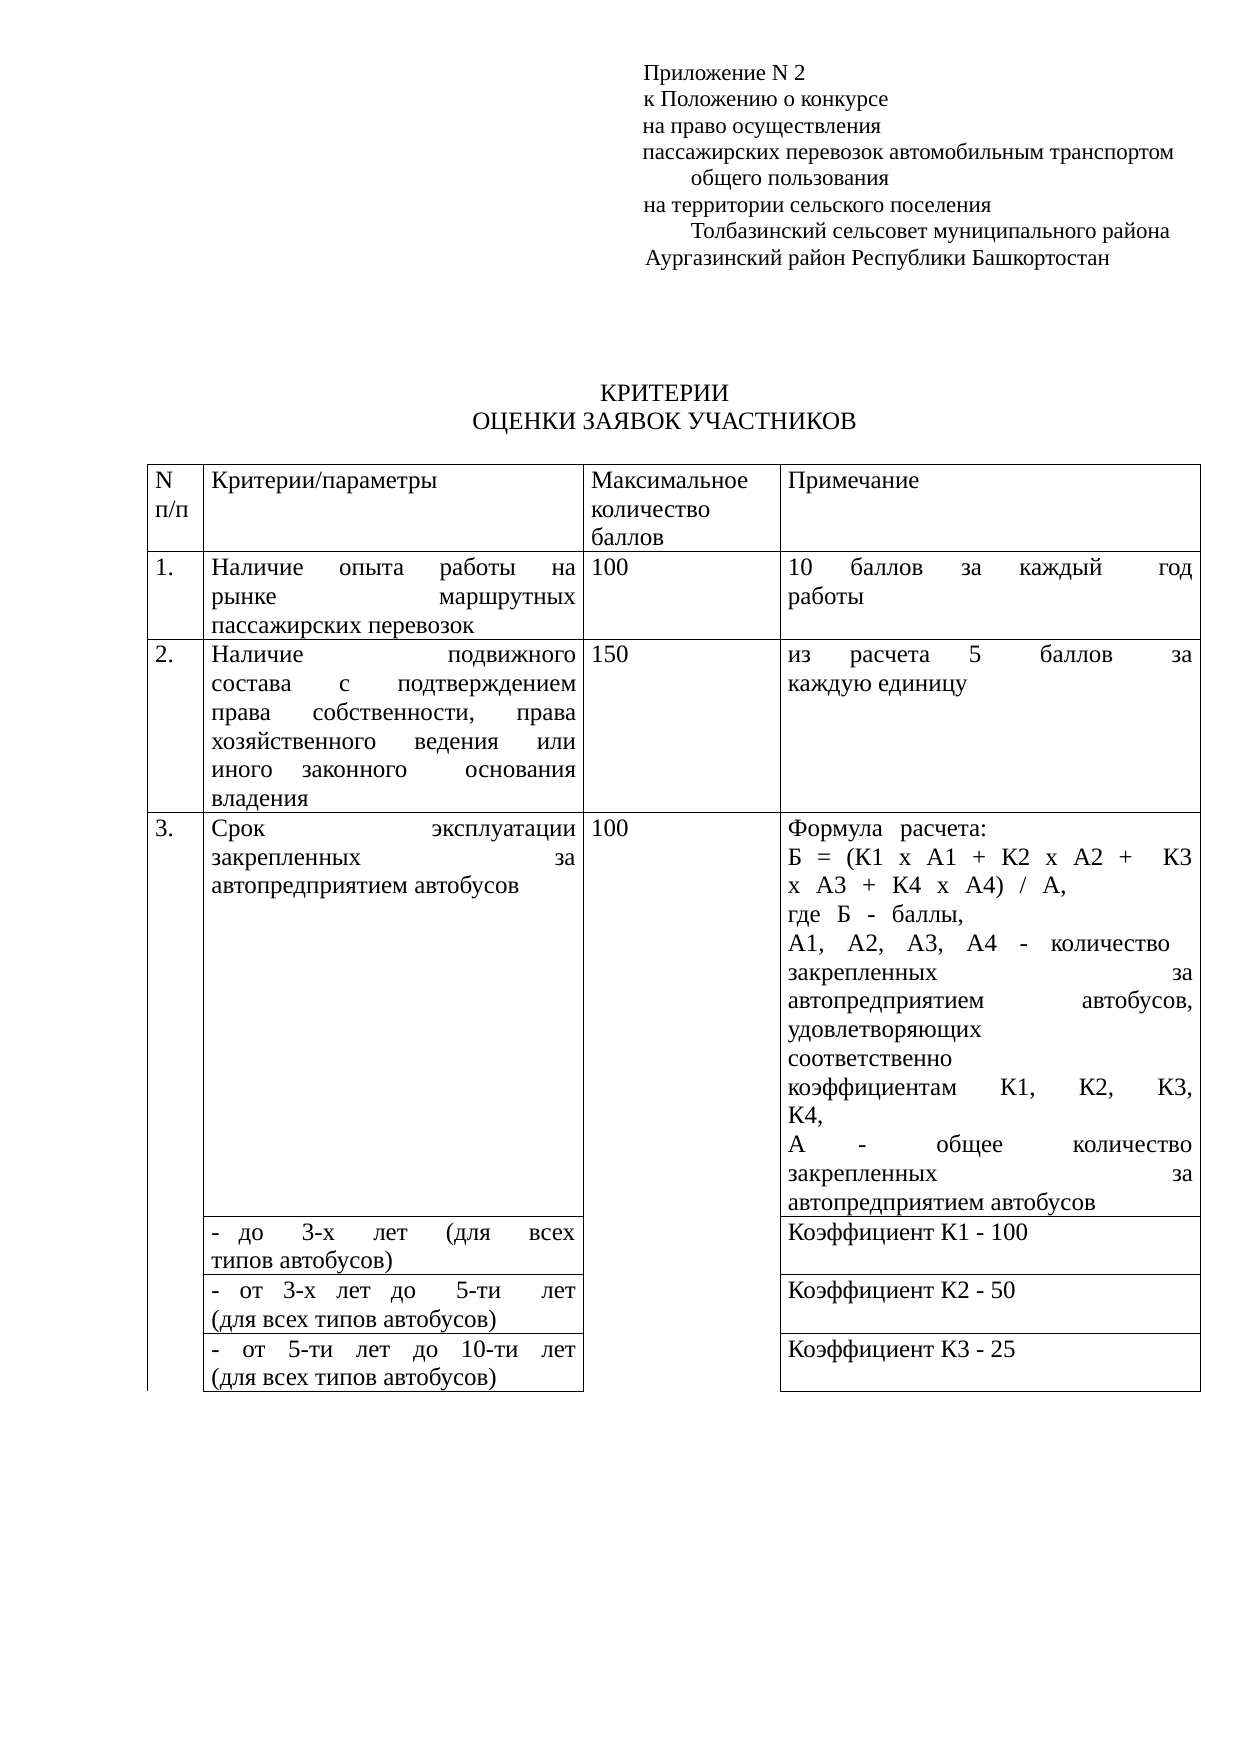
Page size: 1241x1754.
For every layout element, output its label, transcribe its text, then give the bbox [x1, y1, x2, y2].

table_cell 10 баллов за каждый год работы [781, 552, 1200, 638]
text пассажирских перевозок автомобильным транспортом [148, 138, 1181, 164]
table_header Критерии/параметры [204, 465, 583, 551]
text ОЦЕНКИ ЗАЯВОК УЧАСТНИКОВ [148, 406, 1181, 435]
text на право осуществления [148, 112, 1181, 138]
table_cell Формула расчета: Б = (К1 x А1 + К2 x А2 + К3 x А3 + К4 x А4) / А, где Б - баллы, А1, А2, А3, А4 - количество закрепленных за автопредприятием автобусов, удовлетворяющих соответственно коэффициентам К1, К2, К3, К4, А - общее количество закрепленных за автопредприятием автобусов [781, 813, 1200, 1216]
text Аургазинский район Республики Башкортостан [148, 243, 1181, 270]
table_cell 150 [584, 640, 780, 812]
table_cell 3. [148, 813, 203, 1391]
table_cell из расчета 5 баллов за каждую единицу [781, 640, 1200, 812]
table_header Примечание [781, 465, 1200, 551]
table_cell - от 5-ти лет до 10-ти лет (для всех типов автобусов) [204, 1334, 583, 1391]
table_cell Наличие подвижного состава с подтверждением права собственности, права хозяйственного ведения или иного законного основания владения [204, 640, 583, 812]
text общего пользования [148, 164, 1181, 191]
table_header Максимальное количество баллов [584, 465, 780, 551]
table_cell 100 [584, 552, 780, 638]
text Приложение N 2 [148, 59, 1181, 85]
table_cell Коэффициент К2 - 50 [781, 1275, 1200, 1333]
table_cell Коэффициент К3 - 25 [781, 1334, 1200, 1391]
table_cell - от 3-х лет до 5-ти лет (для всех типов автобусов) [204, 1275, 583, 1333]
text КРИТЕРИИ [148, 378, 1181, 406]
table_cell 1. [148, 552, 203, 638]
table_cell Срок эксплуатации закрепленных за автопредприятием автобусов [204, 813, 583, 1216]
table_cell 2. [148, 640, 203, 812]
table_header N п/п [148, 465, 203, 551]
table_cell 100 [584, 813, 780, 1391]
table_cell Коэффициент К1 - 100 [781, 1217, 1200, 1274]
text на территории сельского поселения [148, 191, 1181, 217]
table_cell - до 3-х лет (для всех типов автобусов) [204, 1217, 583, 1274]
text Толбазинский сельсовет муниципального района [148, 217, 1181, 243]
text к Положению о конкурсе [148, 85, 1181, 112]
table_cell Наличие опыта работы на рынке маршрутных пассажирских перевозок [204, 552, 583, 638]
